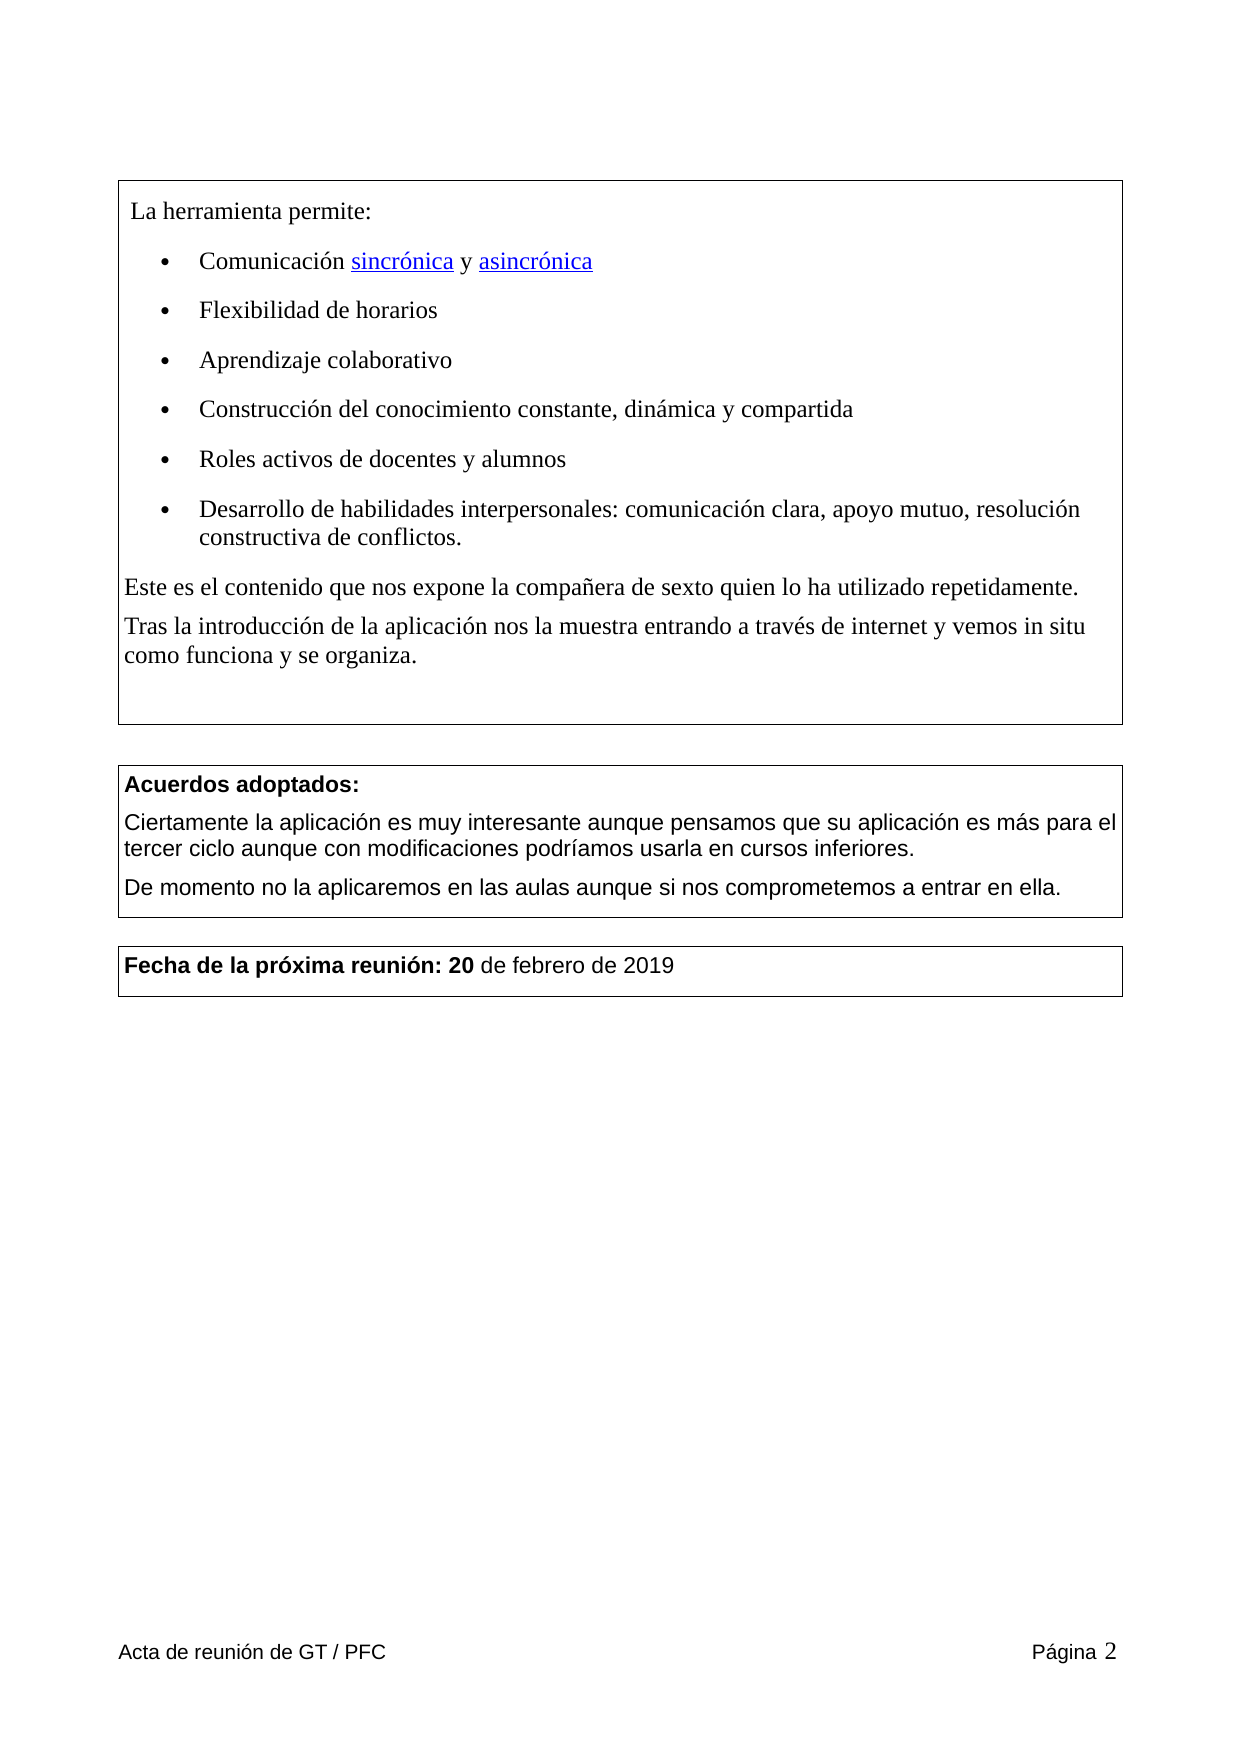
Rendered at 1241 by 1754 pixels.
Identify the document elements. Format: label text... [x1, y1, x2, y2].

table_header Fecha de la próxima reunión: 20 de febrero de 2019 [119, 947, 1122, 996]
table_header La herramienta permite: Comunicación sincrónica y asincrónica Flexibilidad de horarios Aprendizaje colaborativo​ Construcción del conocimiento constante, dinámica y compartida Roles activos de docentes y alumnos Desarrollo de habilidades interpersonales: comunicación clara, apoyo mutuo, resolución constructiva de conflictos. Este es el contenido que nos expone la compañera de sexto quien lo ha utilizado repetidamente. Tras la introducción de la aplicación nos la muestra entrando a través de internet y vemos in situ como funciona y se organiza. [119, 181, 1122, 724]
table_header Acuerdos adoptados: Ciertamente la aplicación es muy interesante aunque pensamos que su aplicación es más para el tercer ciclo aunque con modificaciones podríamos usarla en cursos inferiores. De momento no la aplicaremos en las aulas aunque si nos comprometemos a entrar en ella. [119, 766, 1122, 917]
